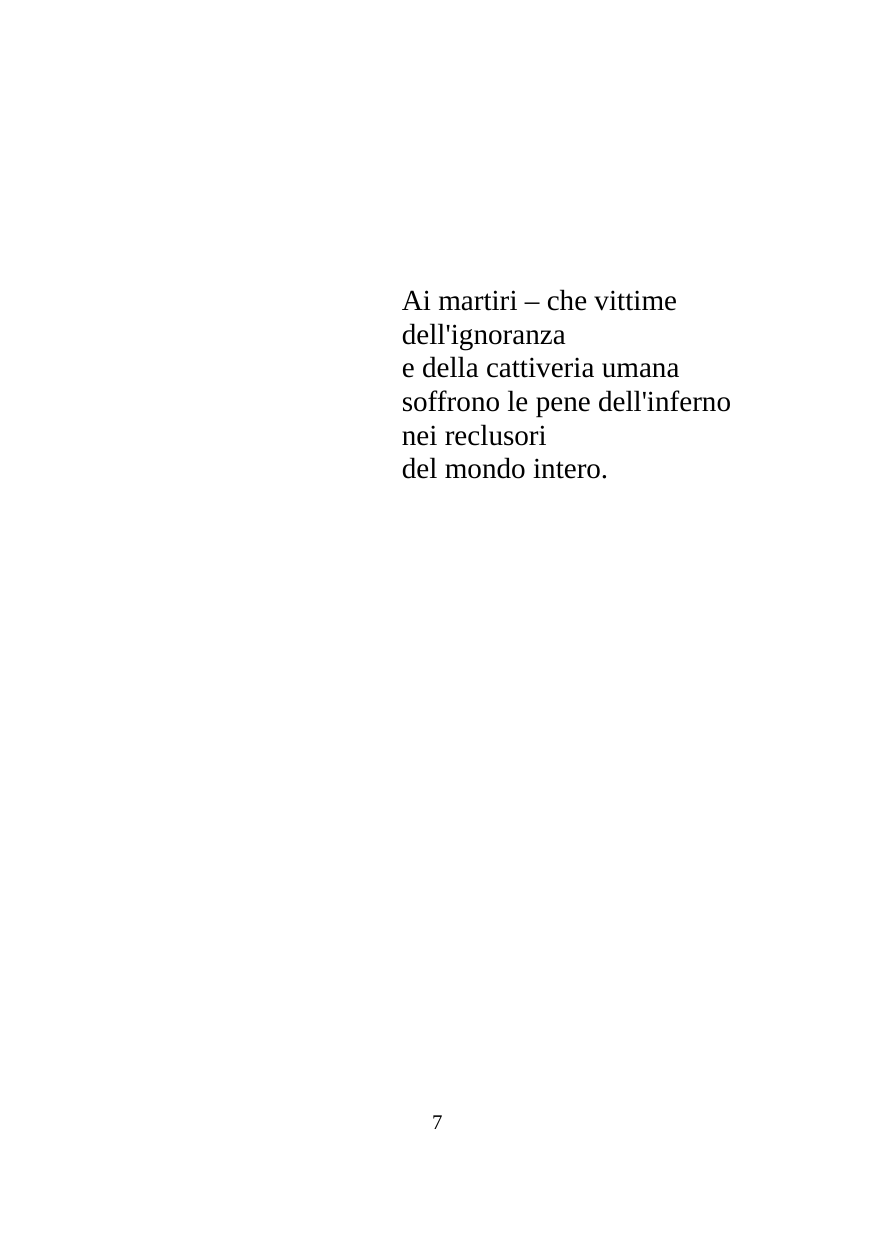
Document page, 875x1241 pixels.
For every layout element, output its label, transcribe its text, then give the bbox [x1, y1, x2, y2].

text Ai martiri – che vittime dell'ignoranza e della cattiveria umana soffrono le pene dell'inferno nei reclusori del mondo intero. [402, 283, 768, 485]
